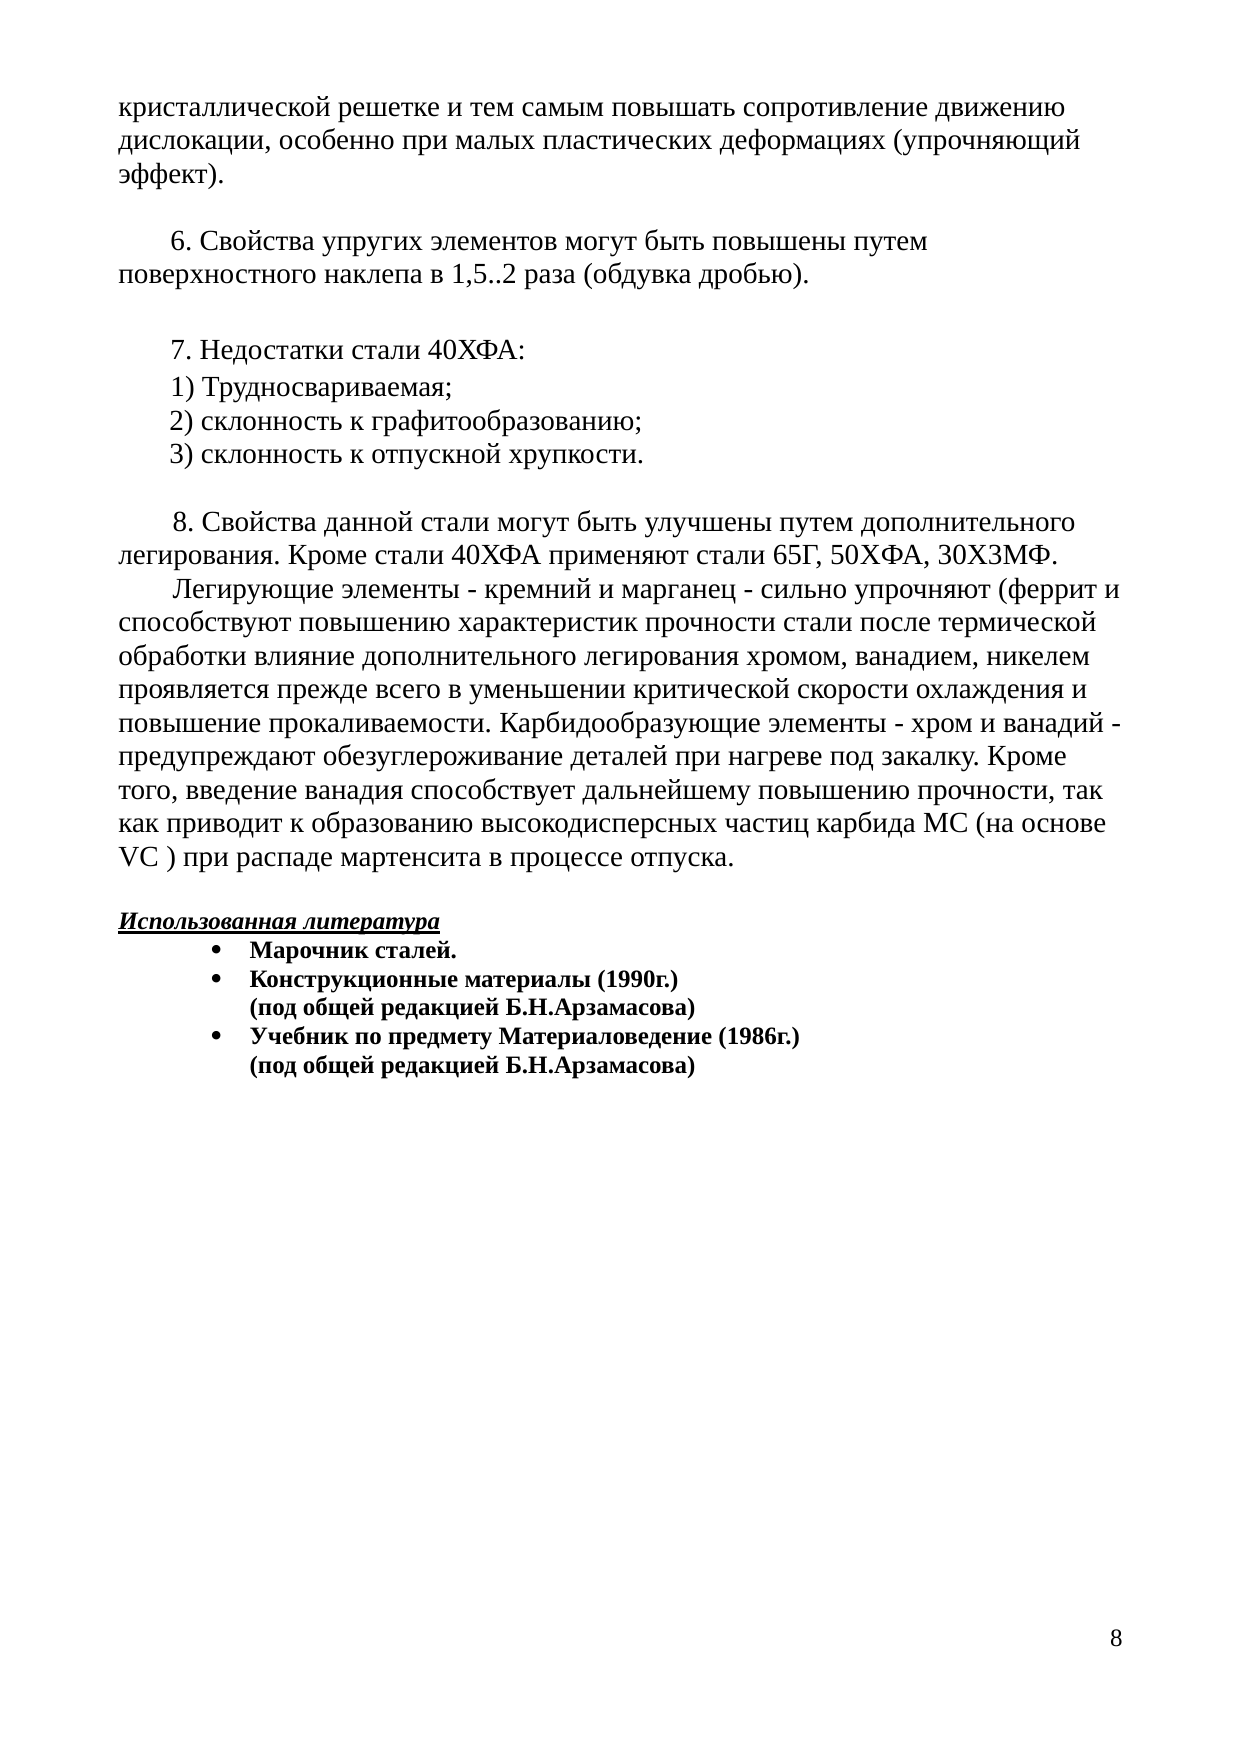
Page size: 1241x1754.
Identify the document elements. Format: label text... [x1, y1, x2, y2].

text 2) склонность к графитообразованию; 3) склонность к отпускной хрупкости. [118, 403, 1122, 470]
text (под общей редакцией Б.Н.Арзамасова) [212, 992, 1122, 1021]
text 1) Трудносвариваемая; [118, 369, 1122, 403]
text 6. Свойства упругих элементов могут быть повышены путем поверхностного наклепа в 1,5..2 раза (обдувка дробью). [118, 223, 1122, 290]
text (под общей редакцией Б.Н.Арзамасова) [212, 1050, 1122, 1079]
list Конструкционные материалы (1990г.) [212, 964, 1122, 992]
subtitle Использованная литература [118, 906, 1122, 935]
list Учебник по предмету Материаловедение (1986г.) [212, 1021, 1122, 1050]
text 8. Свойства данной стали могут быть улучшены путем дополнительного легирования. Кроме стали 40ХФА применяют стали 65Г, 50XФА, 30X3МФ. [118, 504, 1122, 571]
text 7. Недостатки стали 40ХФА: [118, 332, 1122, 365]
text кристаллической решетке и тем самым повышать сопротивление движению дислокации, особенно при малых пластических деформациях (упрочняющий эффект). [118, 89, 1122, 189]
text Легирующие элементы - кремний и марганец - сильно упрочняют (феррит и способствуют повышению характеристик прочности стали после термической обработки влияние дополнительного легирования хромом, ванадием, никелем проявляется прежде всего в уменьшении критической скорости охлаждения и повышение прокаливаемости. Карбидообразующие элементы - хром и ванадий - предупреждают обезуглероживание деталей при нагреве под закалку. Кроме того, введение ванадия способствует дальнейшему повышению прочности, так как приводит к образованию высокодисперсных частиц карбида МС (на основе VC ) при распаде мартенсита в процессе отпуска. [118, 571, 1122, 873]
list Марочник сталей. [212, 935, 1122, 964]
